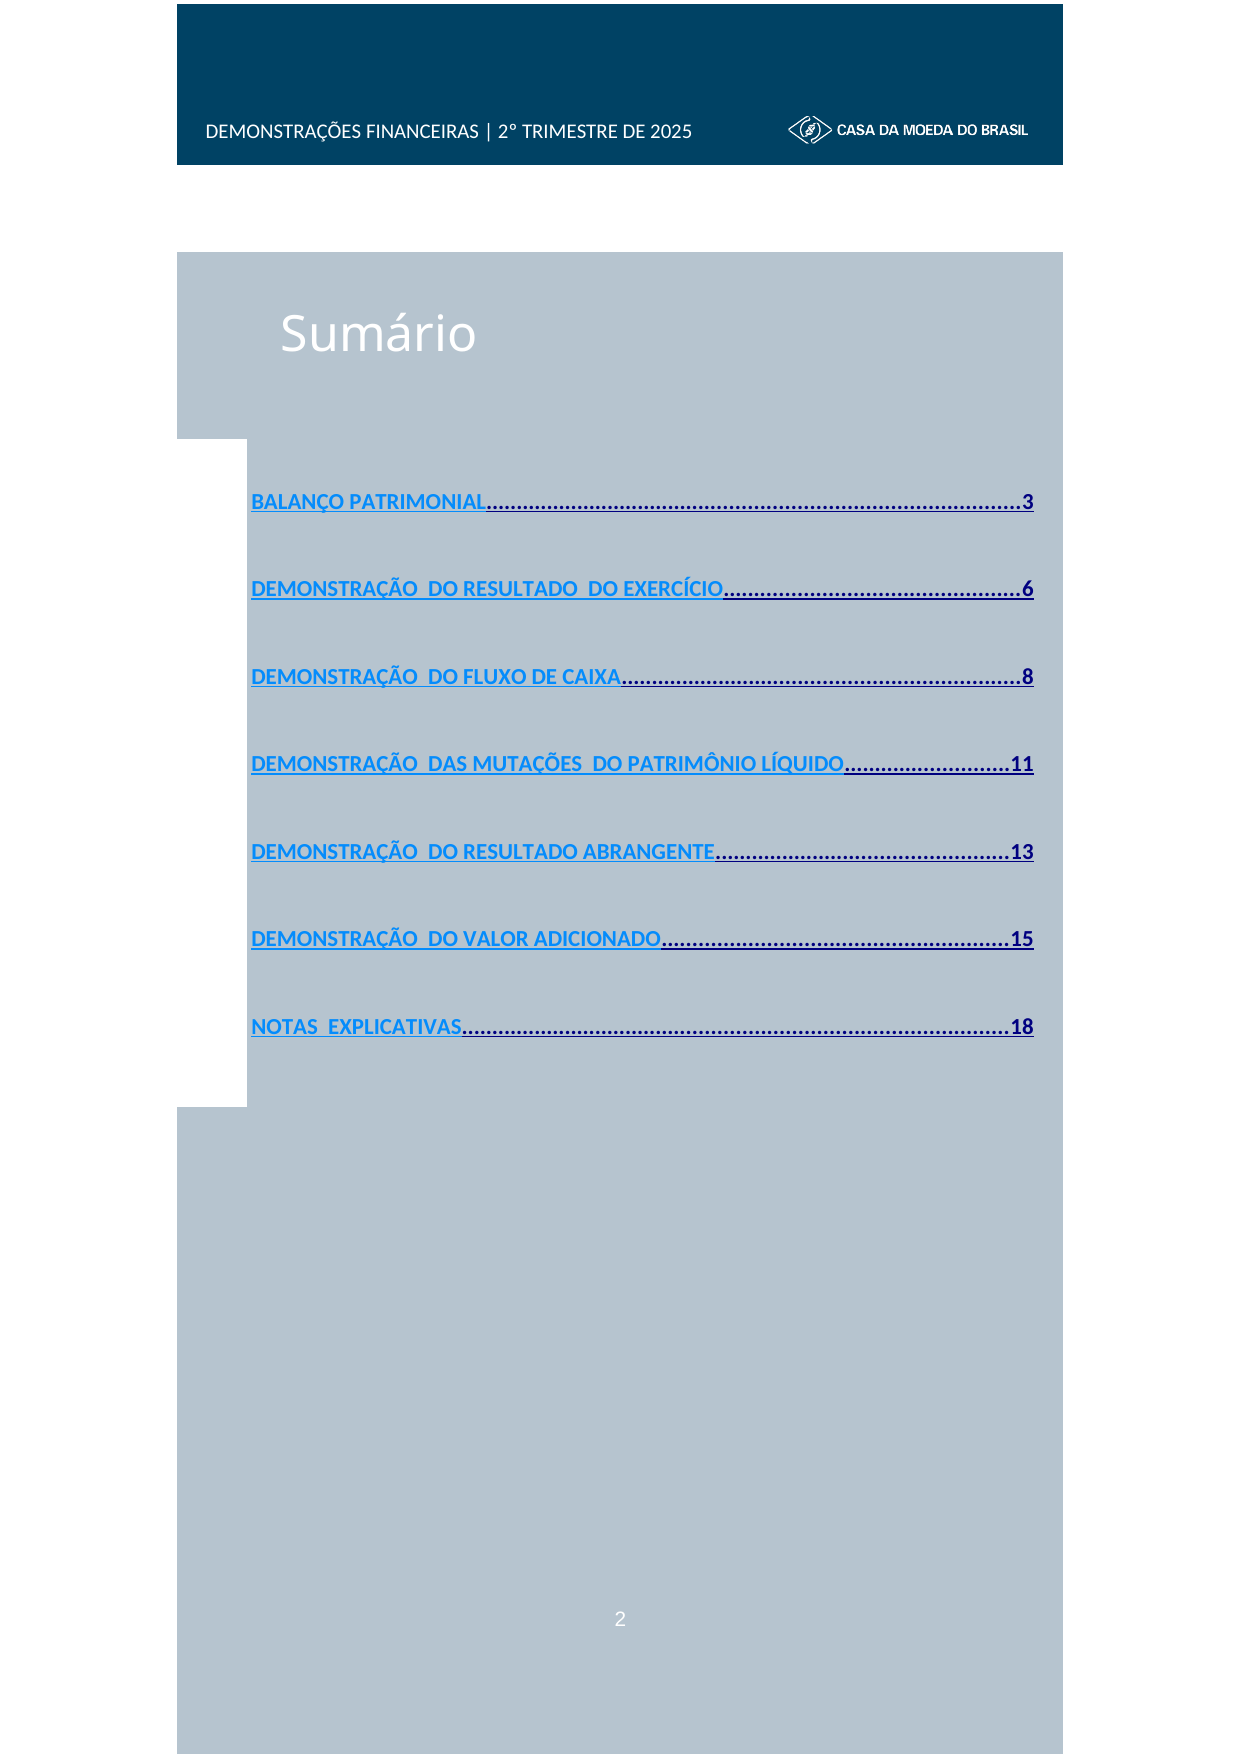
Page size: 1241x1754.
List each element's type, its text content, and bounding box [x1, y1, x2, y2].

text 03 [152, 625, 232, 702]
text 07 [152, 984, 232, 1061]
text 06 [152, 894, 232, 971]
text 05 [152, 804, 232, 882]
text 02 [152, 536, 232, 613]
text 01 [152, 446, 232, 523]
text 04 [152, 715, 232, 792]
